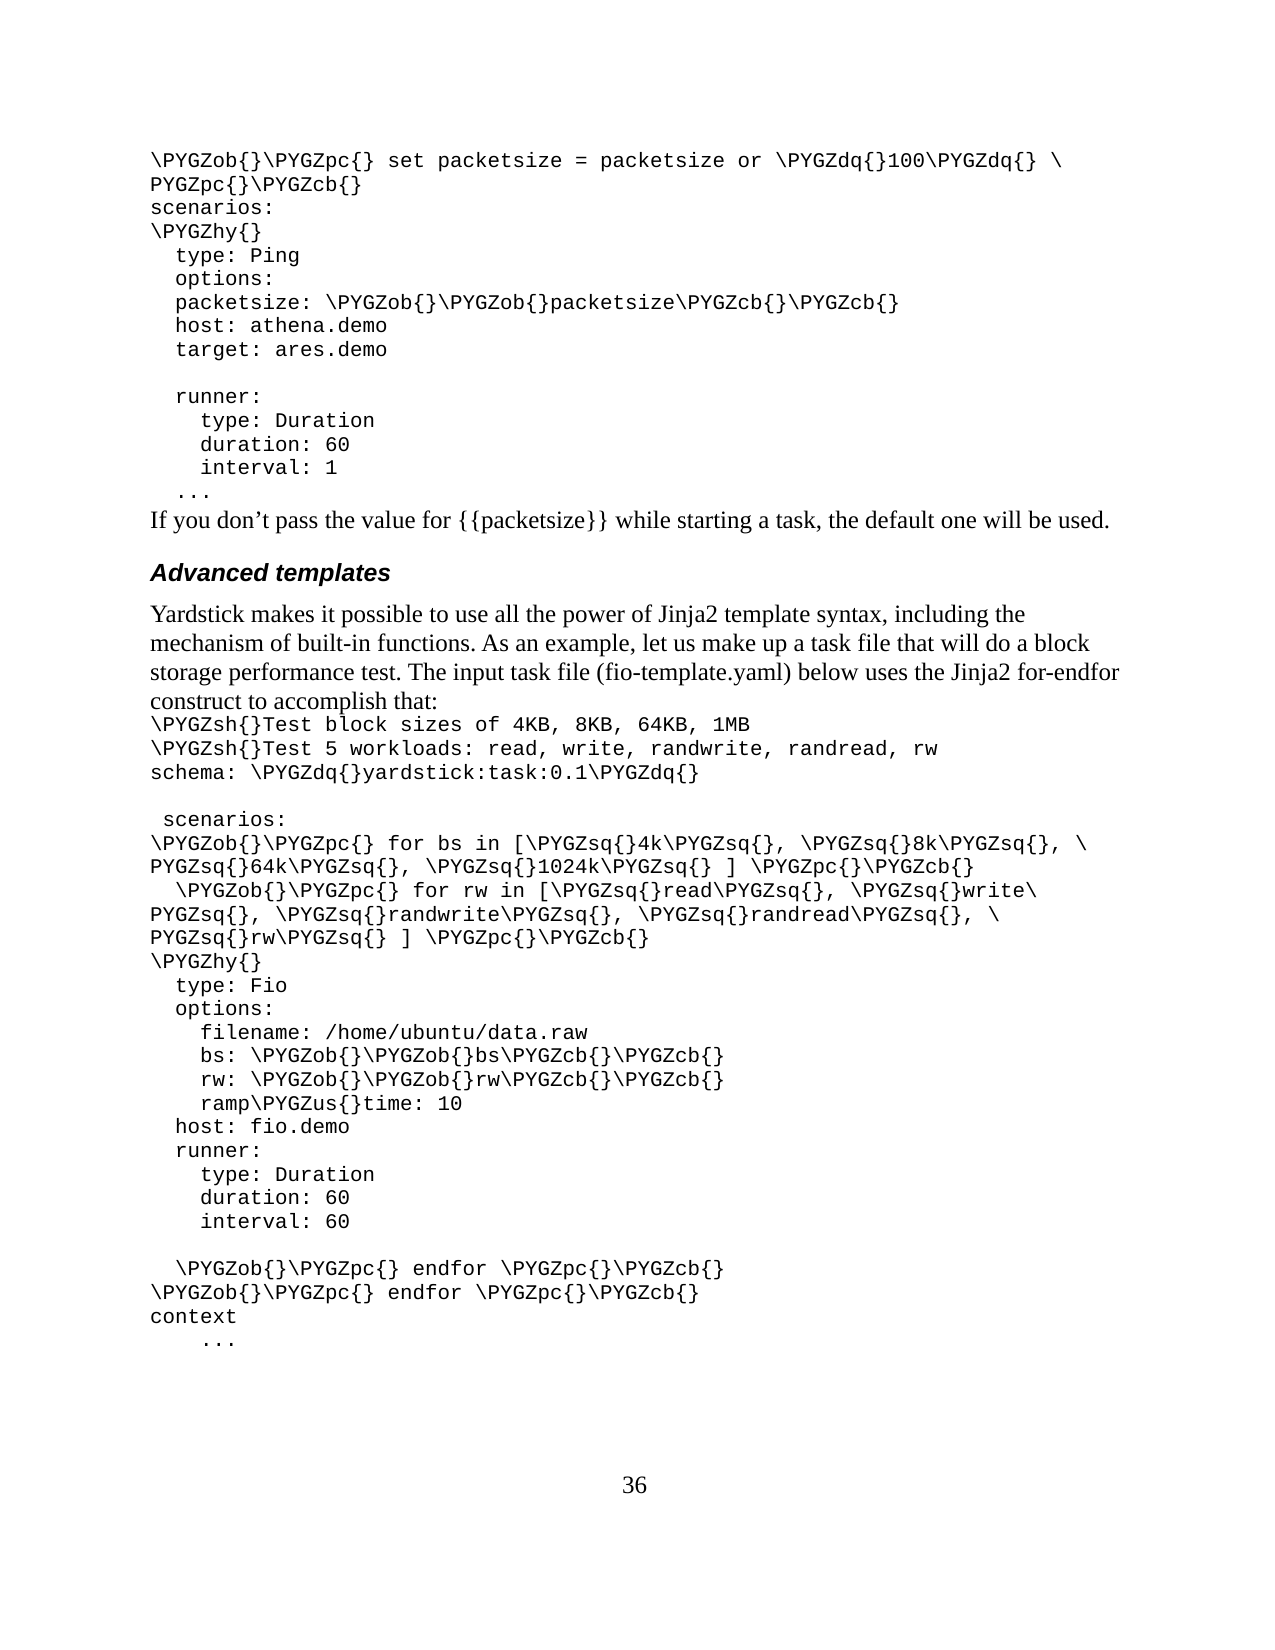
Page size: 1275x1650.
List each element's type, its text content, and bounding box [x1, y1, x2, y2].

text host: athena.demo [150, 316, 1125, 339]
text duration: 60 [150, 434, 1125, 457]
text type: Duration [150, 410, 1125, 434]
text \PYGZhy{} [150, 221, 1125, 244]
text ... [150, 481, 1125, 505]
text duration: 60 [150, 1187, 1125, 1211]
text context [150, 1306, 1125, 1329]
text ramp\PYGZus{}time: 10 [150, 1093, 1125, 1116]
text interval: 60 [150, 1211, 1125, 1235]
text options: [150, 268, 1125, 292]
text bs: \PYGZob{}\PYGZob{}bs\PYGZcb{}\PYGZcb{} [150, 1046, 1125, 1069]
text scenarios: [150, 809, 1125, 833]
text options: [150, 998, 1125, 1022]
text \PYGZob{}\PYGZpc{} endfor \PYGZpc{}\PYGZcb{} [150, 1258, 1125, 1282]
text packetsize: \PYGZob{}\PYGZob{}packetsize\PYGZcb{}\PYGZcb{} [150, 292, 1125, 316]
text runner: [150, 386, 1125, 410]
text ... [150, 1329, 1125, 1353]
text \PYGZhy{} [150, 951, 1125, 974]
text \PYGZob{}\PYGZpc{} endfor \PYGZpc{}\PYGZcb{} [150, 1282, 1125, 1306]
text schema: \PYGZdq{}yardstick:task:0.1\PYGZdq{} [150, 762, 1125, 785]
text type: Fio [150, 974, 1125, 998]
text interval: 1 [150, 457, 1125, 481]
text host: fio.demo [150, 1116, 1125, 1140]
text type: Ping [150, 244, 1125, 268]
text rw: \PYGZob{}\PYGZob{}rw\PYGZcb{}\PYGZcb{} [150, 1069, 1125, 1093]
text scenarios: [150, 197, 1125, 221]
text type: Duration [150, 1164, 1125, 1187]
text \PYGZob{}\PYGZpc{} set packetsize = packetsize or \PYGZdq{}100\PYGZdq{} \PYGZpc{}\PYGZcb{} [150, 150, 1125, 197]
text \PYGZsh{}Test 5 workloads: read, write, randwrite, randread, rw [150, 738, 1125, 762]
text runner: [150, 1140, 1125, 1164]
text \PYGZsh{}Test block sizes of 4KB, 8KB, 64KB, 1MB [150, 714, 1125, 738]
text Yardstick makes it possible to use all the power of Jinja2 template syntax, including the mechanism of built-in functions. As an example, let us make up a task file that will do a block storage performance test. The input task file (fio-template.yaml) below uses the Jinja2 for-endfor construct to accomplish that: [150, 599, 1125, 714]
subtitle Advanced templates [150, 558, 1125, 587]
text \PYGZob{}\PYGZpc{} for rw in [\PYGZsq{}read\PYGZsq{}, \PYGZsq{}write\PYGZsq{}, \PYGZsq{}randwrite\PYGZsq{}, \PYGZsq{}randread\PYGZsq{}, \PYGZsq{}rw\PYGZsq{} ] \PYGZpc{}\PYGZcb{} [150, 880, 1125, 951]
text \PYGZob{}\PYGZpc{} for bs in [\PYGZsq{}4k\PYGZsq{}, \PYGZsq{}8k\PYGZsq{}, \PYGZsq{}64k\PYGZsq{}, \PYGZsq{}1024k\PYGZsq{} ] \PYGZpc{}\PYGZcb{} [150, 833, 1125, 880]
text target: ares.demo [150, 339, 1125, 363]
text If you don’t pass the value for {{packetsize}} while starting a task, the default one will be used. [150, 505, 1125, 533]
text filename: /home/ubuntu/data.raw [150, 1022, 1125, 1046]
